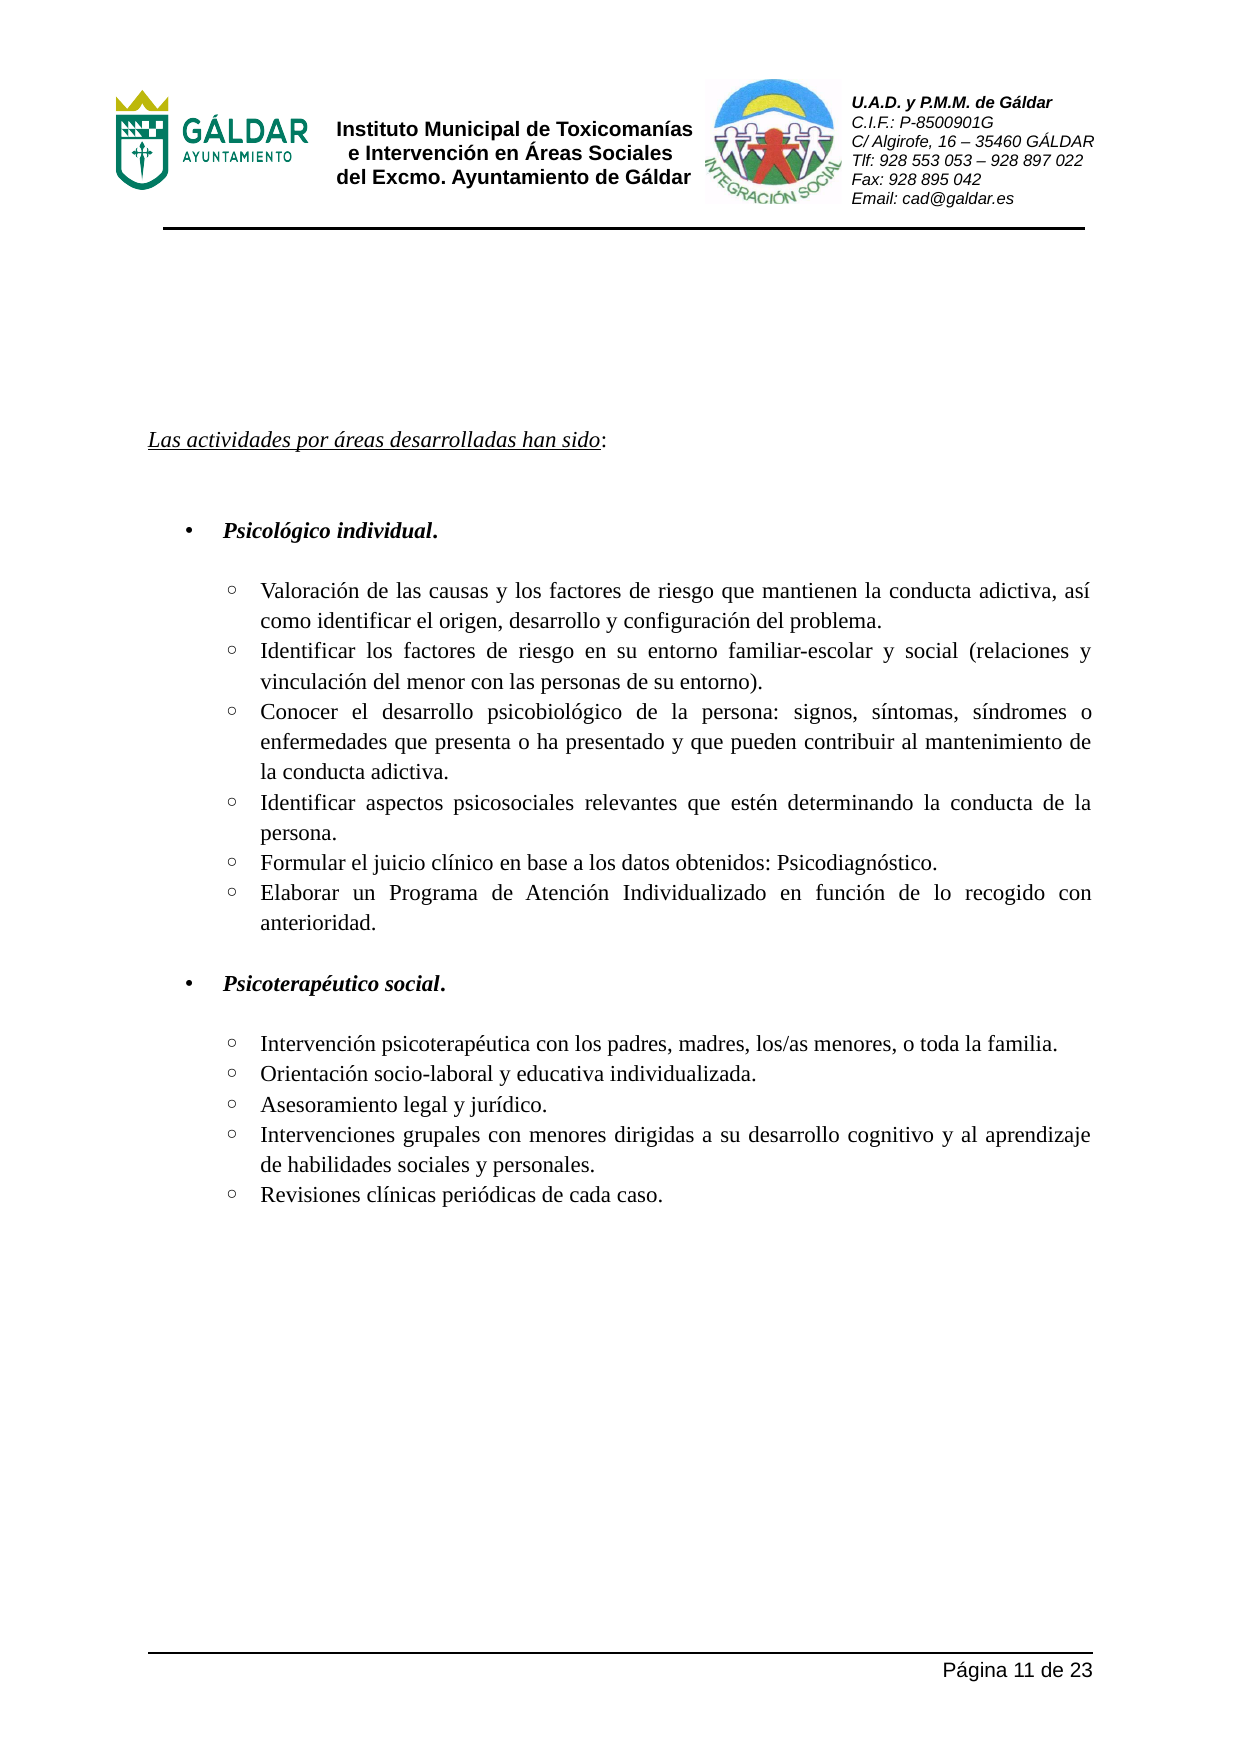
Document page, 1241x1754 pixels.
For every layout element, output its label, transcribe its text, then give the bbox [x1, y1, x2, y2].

picture [96, 64, 325, 215]
list Identificar aspectos psicosociales relevantes que estén determinando la conducta de la persona. [223, 788, 1093, 845]
list Intervención psicoterapéutica con los padres, madres, los/as menores, o toda la familia. [223, 1030, 1093, 1057]
list Revisiones clínicas periódicas de cada caso. [223, 1181, 1093, 1208]
list Orientación socio-laboral y educativa individualizada. [223, 1060, 1093, 1087]
list Conocer el desarrollo psicobiológico de la persona: signos, síntomas, síndromes o enfermedades que presenta o ha presentado y que pueden contribuir al mantenimiento de la conducta adictiva. [223, 698, 1093, 785]
list Valoración de las causas y los factores de riesgo que mantienen la conducta adictiva, así como identificar el origen, desarrollo y configuración del problema. [223, 577, 1093, 634]
list Asesoramiento legal y jurídico. [223, 1091, 1093, 1117]
list Identificar los factores de riesgo en su entorno familiar-escolar y social (relaciones y vinculación del menor con las personas de su entorno). [223, 637, 1093, 694]
text Las actividades por áreas desarrolladas han sido: [148, 426, 1093, 452]
list Psicoterapéutico social. [185, 970, 1093, 996]
list Psicológico individual. [185, 517, 1093, 543]
list Formular el juicio clínico en base a los datos obtenidos: Psicodiagnóstico. [223, 849, 1093, 875]
list Intervenciones grupales con menores dirigidas a su desarrollo cognitivo y al aprendizaje de habilidades sociales y personales. [223, 1121, 1093, 1177]
list Elaborar un Programa de Atención Individualizado en función de lo recogido con anterioridad. [223, 879, 1093, 936]
picture [705, 79, 842, 204]
